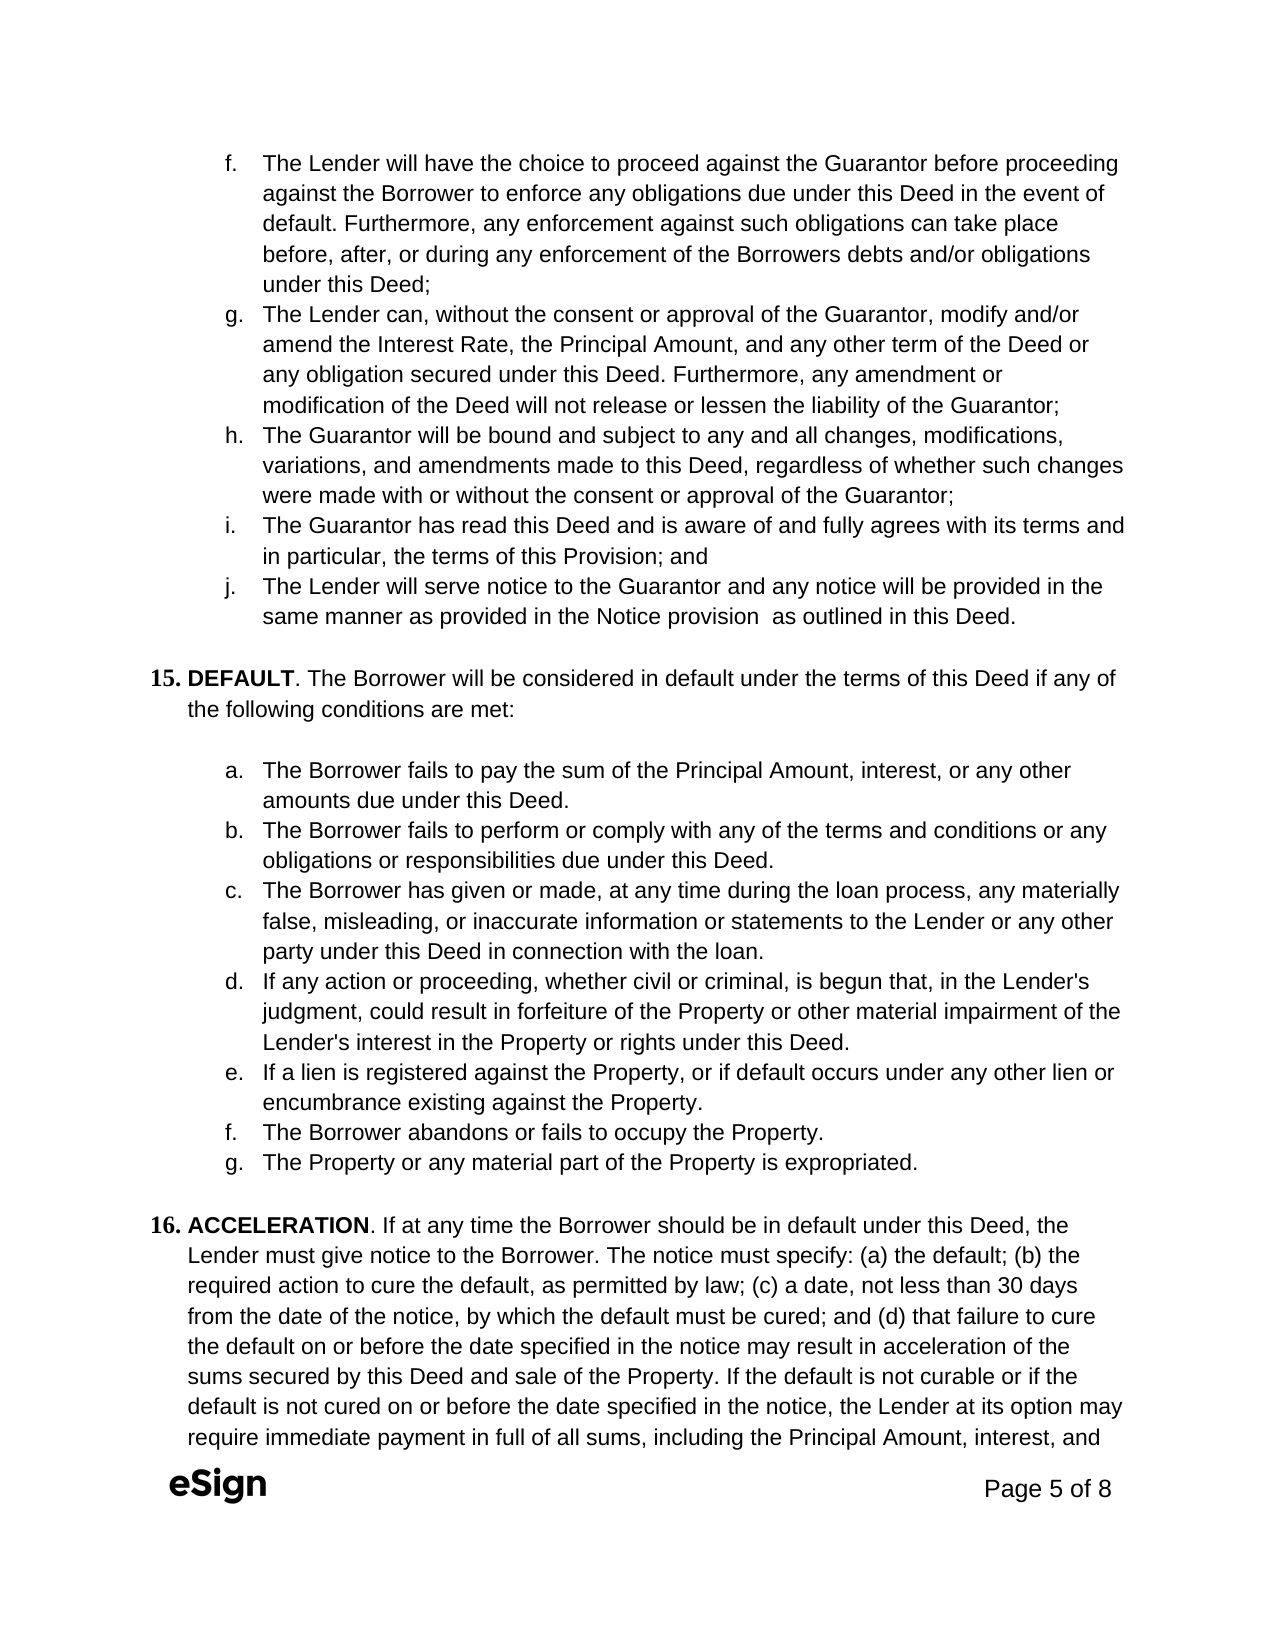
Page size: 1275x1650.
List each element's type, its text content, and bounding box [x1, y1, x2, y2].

list The Lender will serve notice to the Guarantor and any notice will be provided in the same manner as provided in the Notice provision as outlined in this Deed. [225, 573, 1125, 629]
list If a lien is registered against the Property, or if default occurs under any other lien or encumbrance existing against the Property. [225, 1059, 1125, 1115]
list The Property or any material part of the Property is expropriated. [225, 1149, 1125, 1176]
list The Guarantor has read this Deed and is aware of and fully agrees with its terms and in particular, the terms of this Provision; and [225, 512, 1125, 569]
list If any action or proceeding, whether civil or criminal, is begun that, in the Lender's judgment, could result in forfeiture of the Property or other material impairment of the Lender's interest in the Property or rights under this Deed. [225, 968, 1125, 1055]
list The Lender can, without the consent or approval of the Guarantor, modify and/or amend the Interest Rate, the Principal Amount, and any other term of the Deed or any obligation secured under this Deed. Furthermore, any amendment or modification of the Deed will not release or lessen the liability of the Guarantor; [225, 301, 1125, 418]
list The Borrower fails to perform or comply with any of the terms and conditions or any obligations or responsibilities due under this Deed. [225, 817, 1125, 873]
list DEFAULT. The Borrower will be considered in default under the terms of this Deed if any of the following conditions are met: [150, 663, 1125, 722]
list The Guarantor will be bound and subject to any and all changes, modifications, variations, and amendments made to this Deed, regardless of whether such changes were made with or without the consent or approval of the Guarantor; [225, 422, 1125, 509]
list The Lender will have the choice to proceed against the Guarantor before proceeding against the Borrower to enforce any obligations due under this Deed in the event of default. Furthermore, any enforcement against such obligations can take place before, after, or during any enforcement of the Borrowers debts and/or obligations under this Deed; [225, 150, 1125, 297]
list The Borrower has given or made, at any time during the loan process, any materially false, misleading, or inaccurate information or statements to the Lender or any other party under this Deed in connection with the loan. [225, 877, 1125, 964]
list ACCELERATION. If at any time the Borrower should be in default under this Deed, the Lender must give notice to the Borrower. The notice must specify: (a) the default; (b) the required action to cure the default, as permitted by law; (c) a date, not less than 30 days from the date of the notice, by which the default must be cured; and (d) that failure to cure the default on or before the date specified in the notice may result in acceleration of the sums secured by this Deed and sale of the Property. If the default is not curable or if the default is not cured on or before the date specified in the notice, the Lender at its option may require immediate payment in full of all sums, including the Principal Amount, interest, and [150, 1210, 1125, 1450]
list The Borrower abandons or fails to occupy the Property. [225, 1119, 1125, 1145]
list The Borrower fails to pay the sum of the Principal Amount, interest, or any other amounts due under this Deed. [225, 757, 1125, 813]
